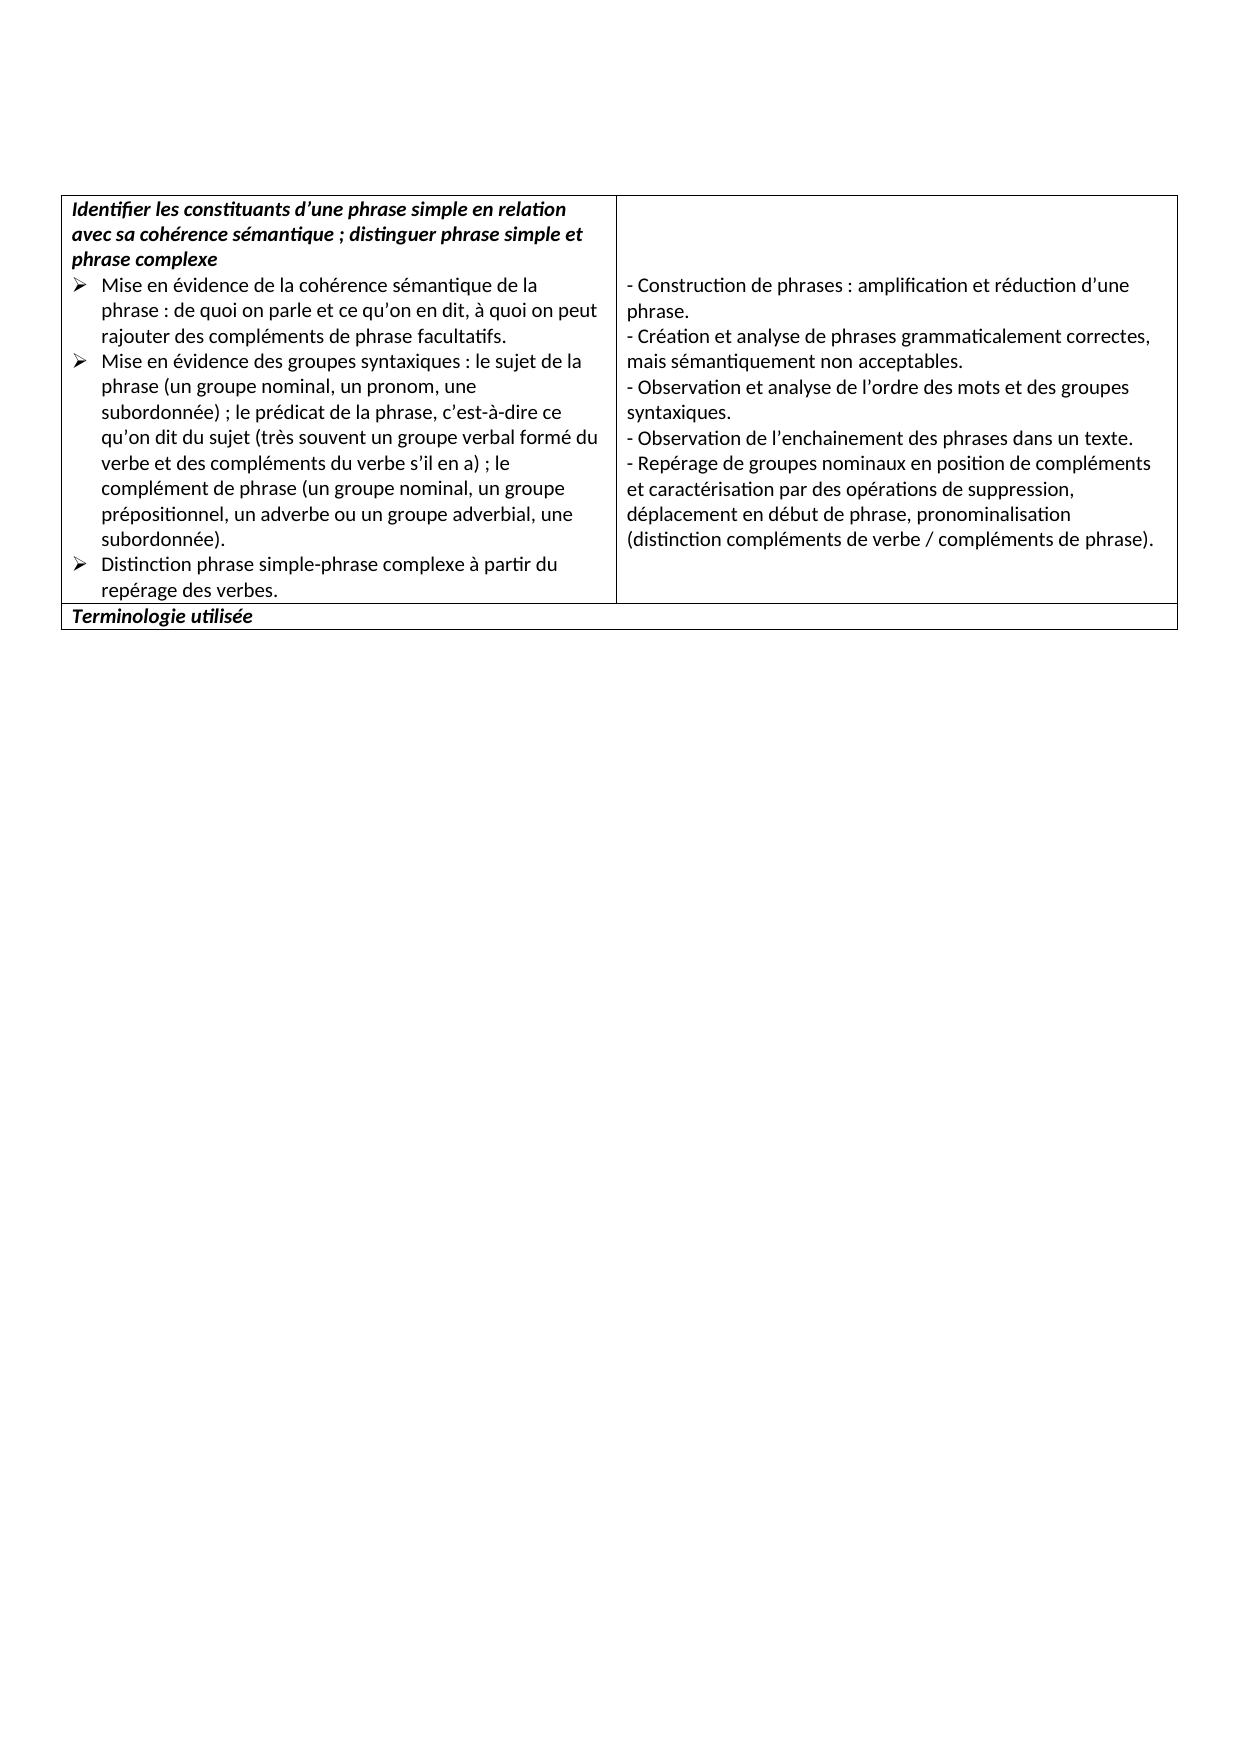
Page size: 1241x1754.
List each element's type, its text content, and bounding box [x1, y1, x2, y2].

table_cell Terminologie utilisée [62, 604, 1177, 629]
table_cell Construction de phrases : amplification et réduction d’une phrase. Création et analyse de phrases grammaticalement correctes, mais sémantiquement non acceptables. Observation et analyse de l’ordre des mots et des groupes syntaxiques. Observation de l’enchainement des phrases dans un texte. Repérage de groupes nominaux en position de compléments et caractérisation par des opérations de suppression, déplacement en début de phrase, pronominalisation (distinction compléments de verbe / compléments de phrase). [617, 196, 1177, 603]
table_cell Identifier les constituants d’une phrase simple en relation avec sa cohérence sémantique ; distinguer phrase simple et phrase complexe Mise en évidence de la cohérence sémantique de la phrase : de quoi on parle et ce qu’on en dit, à quoi on peut rajouter des compléments de phrase facultatifs. Mise en évidence des groupes syntaxiques : le sujet de la phrase (un groupe nominal, un pronom, une subordonnée) ; le prédicat de la phrase, c’est-à-dire ce qu’on dit du sujet (très souvent un groupe verbal formé du verbe et des compléments du verbe s’il en a) ; le complément de phrase (un groupe nominal, un groupe prépositionnel, un adverbe ou un groupe adverbial, une subordonnée). Distinction phrase simple-phrase complexe à partir du repérage des verbes. [62, 196, 616, 603]
